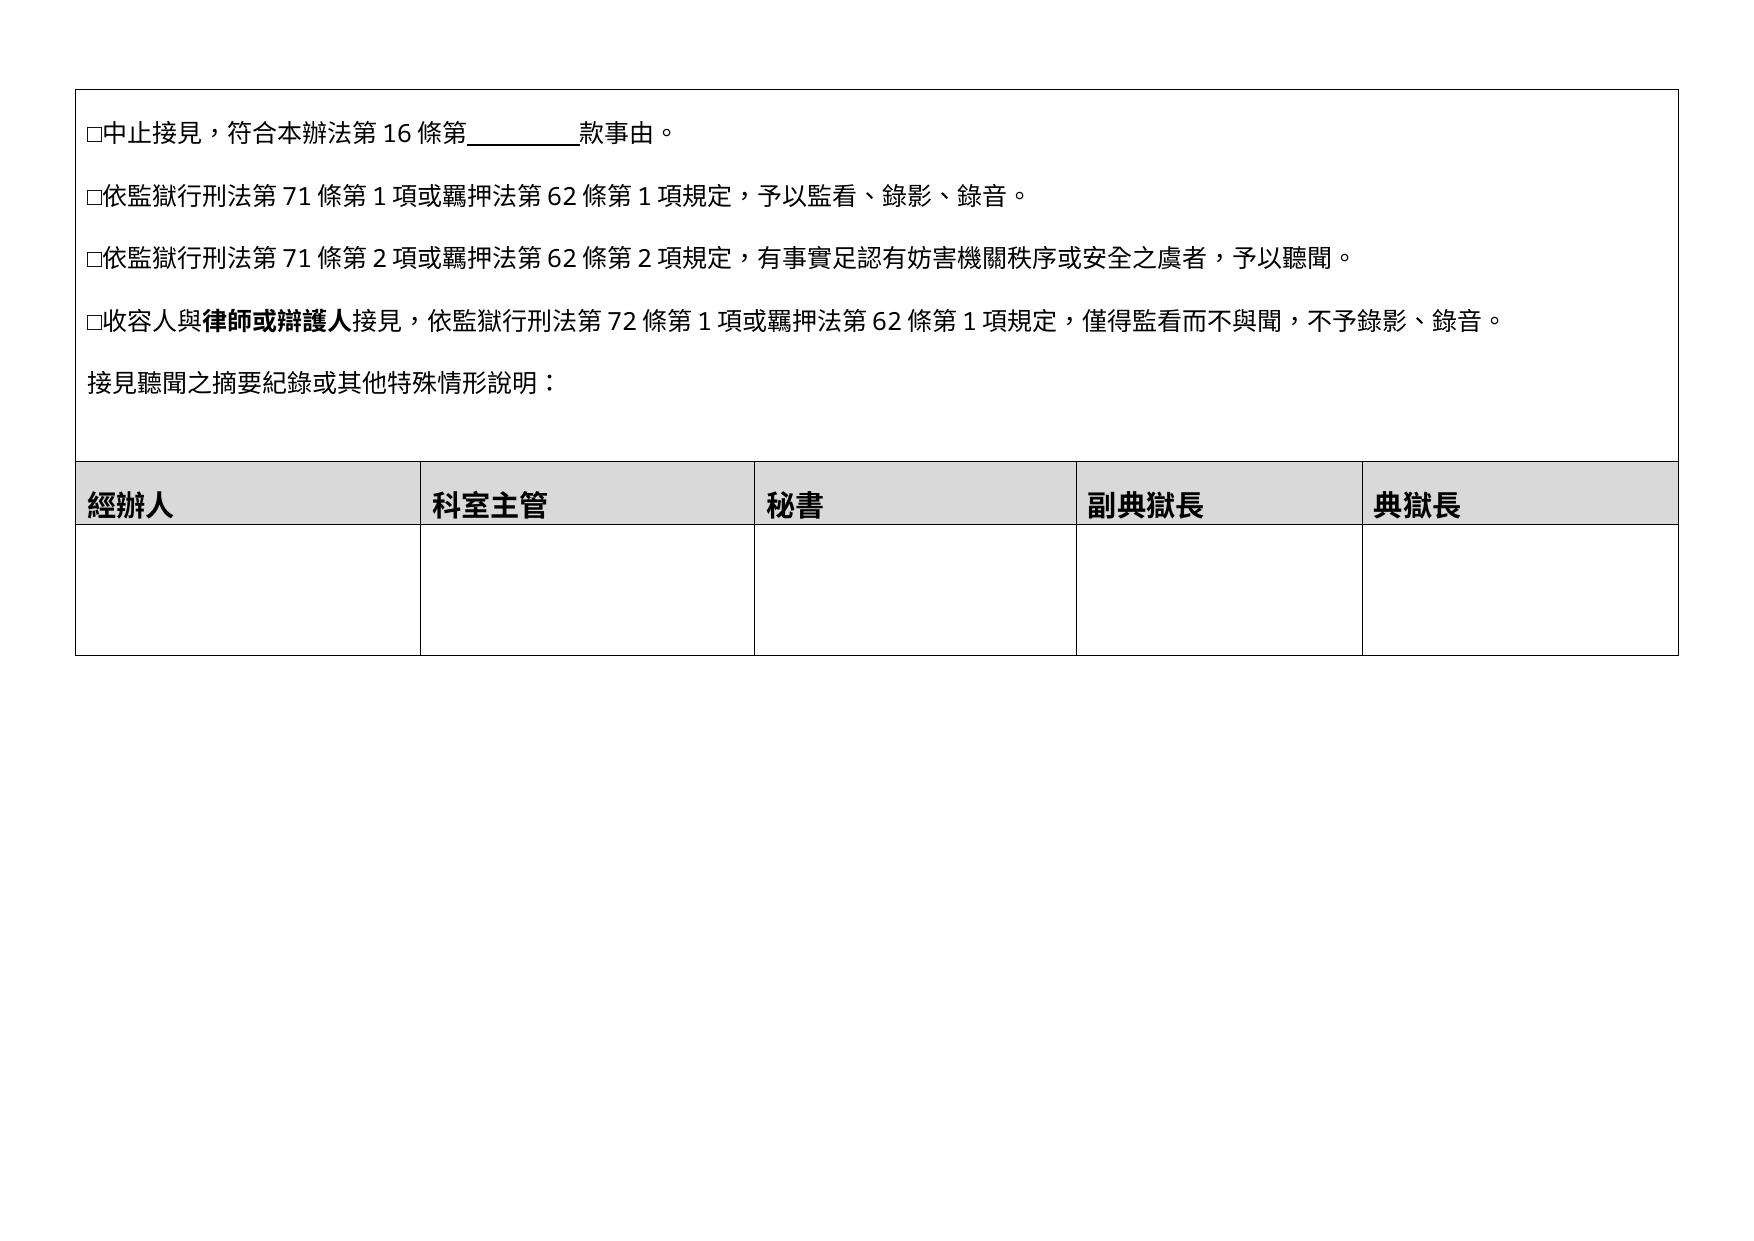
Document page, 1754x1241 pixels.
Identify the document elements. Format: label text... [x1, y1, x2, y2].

table_cell [755, 525, 1076, 654]
table_cell 科室主管 [421, 462, 754, 524]
table_cell [1077, 525, 1362, 654]
table_cell [76, 525, 420, 654]
table_cell 典獄長 [1363, 462, 1678, 524]
table_cell [421, 525, 754, 654]
table_cell 秘書 [755, 462, 1076, 524]
table_cell □中止接見，符合本辦法第16條第 款事由。 □依監獄行刑法第71條第1項或羈押法第62條第1項規定，予以監看、錄影、錄音。 □依監獄行刑法第71條第2項或羈押法第62條第2項規定，有事實足認有妨害機關秩序或安全之虞者，予以聽聞。 □收容人與律師或辯護人接見，依監獄行刑法第72條第1項或羈押法第62條第1項規定，僅得監看而不與聞，不予錄影、錄音。 接見聽聞之摘要紀錄或其他特殊情形說明： [76, 90, 1678, 461]
table_cell [1363, 525, 1678, 654]
table_cell 副典獄長 [1077, 462, 1362, 524]
table_cell 經辦人 [76, 462, 420, 524]
